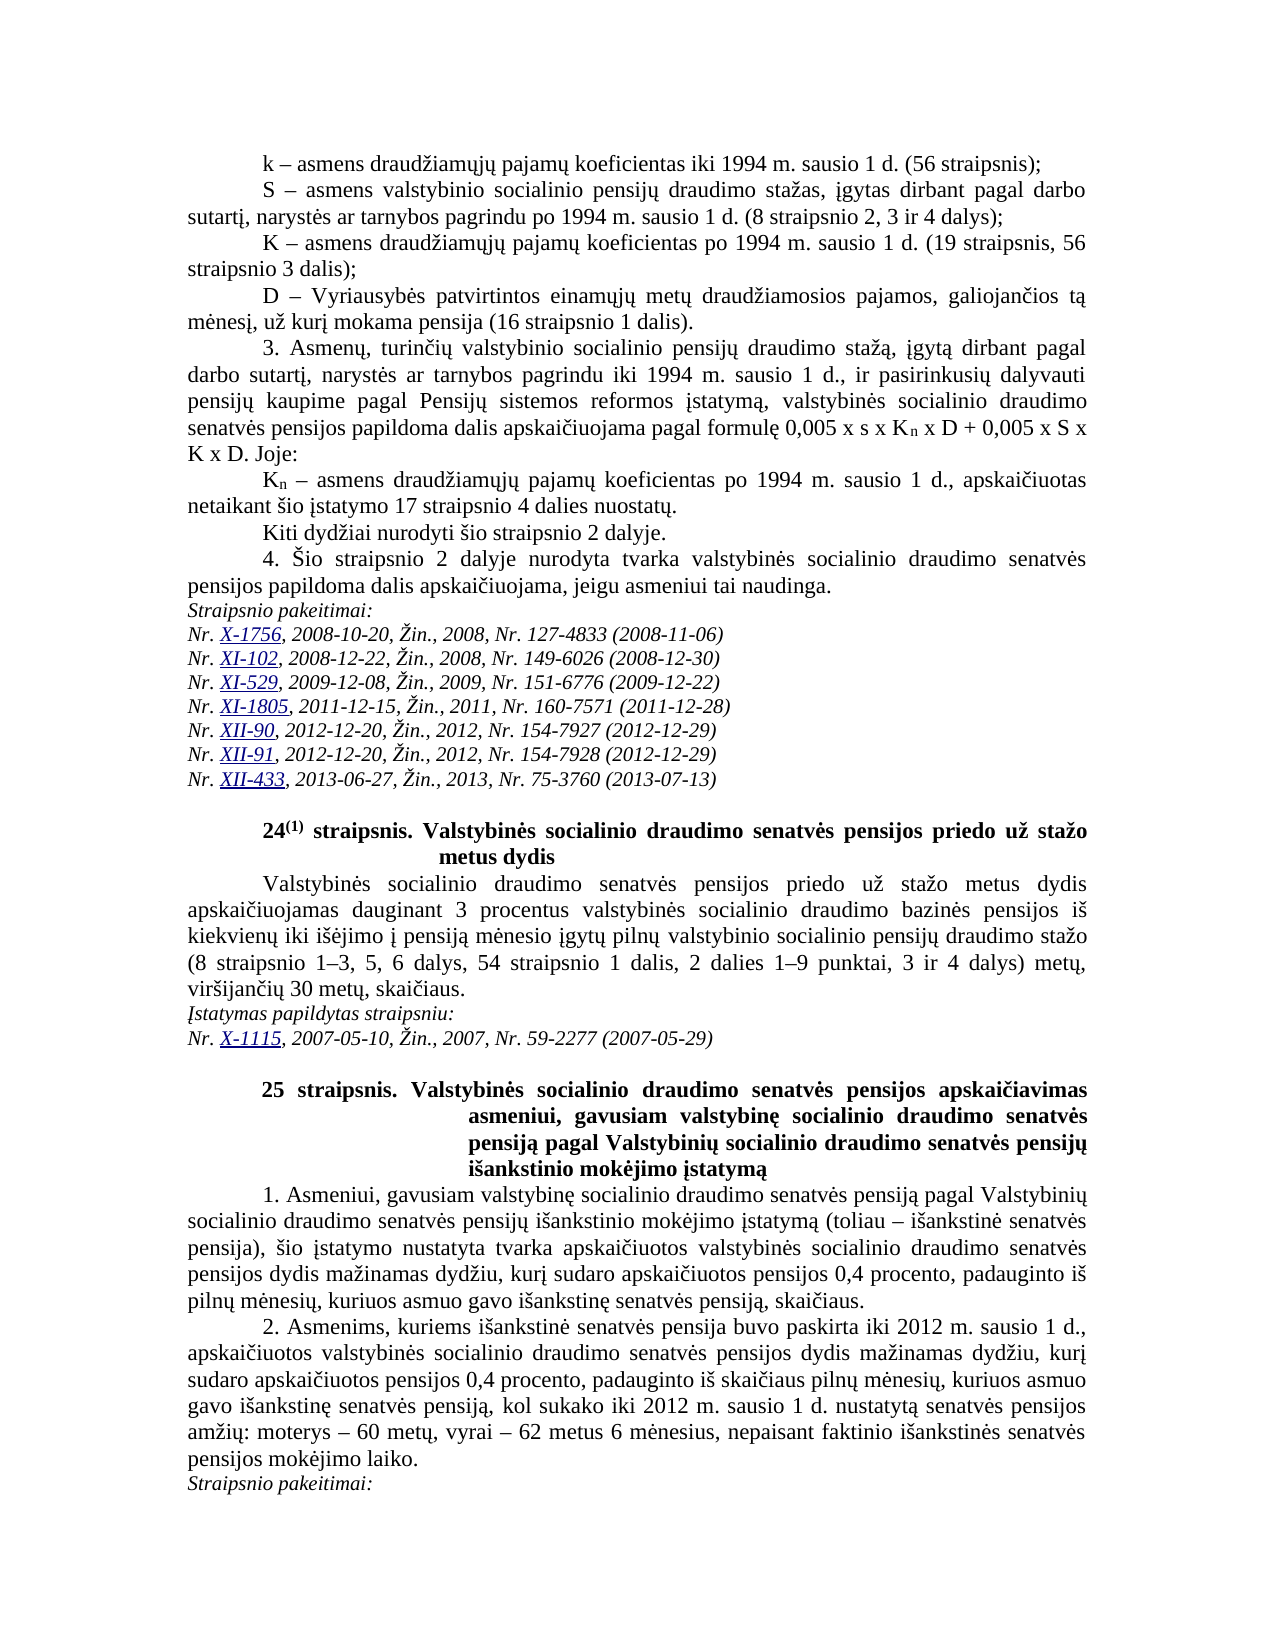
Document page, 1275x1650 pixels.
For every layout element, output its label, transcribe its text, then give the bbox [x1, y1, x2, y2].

text S – asmens valstybinio socialinio pensijų draudimo stažas, įgytas dirbant pagal darbo sutartį, narystės ar tarnybos pagrindu po 1994 m. sausio 1 d. (8 straipsnio 2, 3 ir 4 dalys); [187, 176, 1087, 229]
text D – Vyriausybės patvirtintos einamųjų metų draudžiamosios pajamos, galiojančios tą mėnesį, už kurį mokama pensija (16 straipsnio 1 dalis). [187, 282, 1087, 334]
text Nr. XII-91, 2012-12-20, Žin., 2012, Nr. 154-7928 (2012-12-29) [187, 742, 1088, 766]
text Nr. XI-1805, 2011-12-15, Žin., 2011, Nr. 160-7571 (2011-12-28) [187, 694, 1088, 718]
text Nr. XII-90, 2012-12-20, Žin., 2012, Nr. 154-7927 (2012-12-29) [187, 718, 1088, 742]
text 1. Asmeniui, gavusiam valstybinę socialinio draudimo senatvės pensiją pagal Valstybinių socialinio draudimo senatvės pensijų išankstinio mokėjimo įstatymą (toliau – išankstinė senatvės pensija), šio įstatymo nustatyta tvarka apskaičiuotos valstybinės socialinio draudimo senatvės pensijos dydis mažinamas dydžiu, kurį sudaro apskaičiuotos pensijos 0,4 procento, padauginto iš pilnų mėnesių, kuriuos asmuo gavo išankstinę senatvės pensiją, skaičiaus. [187, 1181, 1088, 1313]
text Nr. X-1115, 2007-05-10, Žin., 2007, Nr. 59-2277 (2007-05-29) [187, 1025, 1088, 1049]
text 2. Asmenims, kuriems išankstinė senatvės pensija buvo paskirta iki 2012 m. sausio 1 d., apskaičiuotos valstybinės socialinio draudimo senatvės pensijos dydis mažinamas dydžiu, kurį sudaro apskaičiuotos pensijos 0,4 procento, padauginto iš skaičiaus pilnų mėnesių, kuriuos asmuo gavo išankstinę senatvės pensiją, kol sukako iki 2012 m. sausio 1 d. nustatytą senatvės pensijos amžių: moterys – 60 metų, vyrai – 62 metus 6 mėnesius, nepaisant faktinio išankstinės senatvės pensijos mokėjimo laiko. [187, 1313, 1087, 1471]
text k – asmens draudžiamųjų pajamų koeficientas iki 1994 m. sausio 1 d. (56 straipsnis); [187, 150, 1087, 176]
text Įstatymas papildytas straipsniu: [187, 1001, 1088, 1025]
text 25 straipsnis. Valstybinės socialinio draudimo senatvės pensijos apskaičiavimas asmeniui, gavusiam valstybinę socialinio draudimo senatvės pensiją pagal Valstybinių socialinio draudimo senatvės pensijų išankstinio mokėjimo įstatymą [261, 1076, 1088, 1181]
text Straipsnio pakeitimai: [187, 598, 1088, 622]
text 4. Šio straipsnio 2 dalyje nurodyta tvarka valstybinės socialinio draudimo senatvės pensijos papildoma dalis apskaičiuojama, jeigu asmeniui tai naudinga. [187, 545, 1088, 598]
text K – asmens draudžiamųjų pajamų koeficientas po 1994 m. sausio 1 d. (19 straipsnis, 56 straipsnio 3 dalis); [187, 229, 1087, 282]
text 24(1) straipsnis. Valstybinės socialinio draudimo senatvės pensijos priedo už stažo metus dydis [262, 817, 1088, 869]
text Nr. XI-102, 2008-12-22, Žin., 2008, Nr. 149-6026 (2008-12-30) [187, 646, 1087, 670]
text Kiti dydžiai nurodyti šio straipsnio 2 dalyje. [187, 519, 1088, 545]
text Straipsnio pakeitimai: [187, 1471, 1088, 1495]
text Nr. XI-529, 2009-12-08, Žin., 2009, Nr. 151-6776 (2009-12-22) [187, 670, 1087, 694]
text Valstybinės socialinio draudimo senatvės pensijos priedo už stažo metus dydis apskaičiuojamas dauginant 3 procentus valstybinės socialinio draudimo bazinės pensijos iš kiekvienų iki išėjimo į pensiją mėnesio įgytų pilnų valstybinio socialinio pensijų draudimo stažo (8 straipsnio 1–3, 5, 6 dalys, 54 straipsnio 1 dalis, 2 dalies 1–9 punktai, 3 ir 4 dalys) metų, viršijančių 30 metų, skaičiaus. [187, 869, 1088, 1001]
text Nr. XII-433, 2013-06-27, Žin., 2013, Nr. 75-3760 (2013-07-13) [187, 766, 1088, 791]
text 3. Asmenų, turinčių valstybinio socialinio pensijų draudimo stažą, įgytą dirbant pagal darbo sutartį, narystės ar tarnybos pagrindu iki 1994 m. sausio 1 d., ir pasirinkusių dalyvauti pensijų kaupime pagal Pensijų sistemos reformos įstatymą, valstybinės socialinio draudimo senatvės pensijos papildoma dalis apskaičiuojama pagal formulę 0,005 x s x Kn x D + 0,005 x S x K x D. Joje: [187, 334, 1087, 466]
text Kn – asmens draudžiamųjų pajamų koeficientas po 1994 m. sausio 1 d., apskaičiuotas netaikant šio įstatymo 17 straipsnio 4 dalies nuostatų. [187, 466, 1087, 519]
text Nr. X-1756, 2008-10-20, Žin., 2008, Nr. 127-4833 (2008-11-06) [187, 622, 1088, 646]
